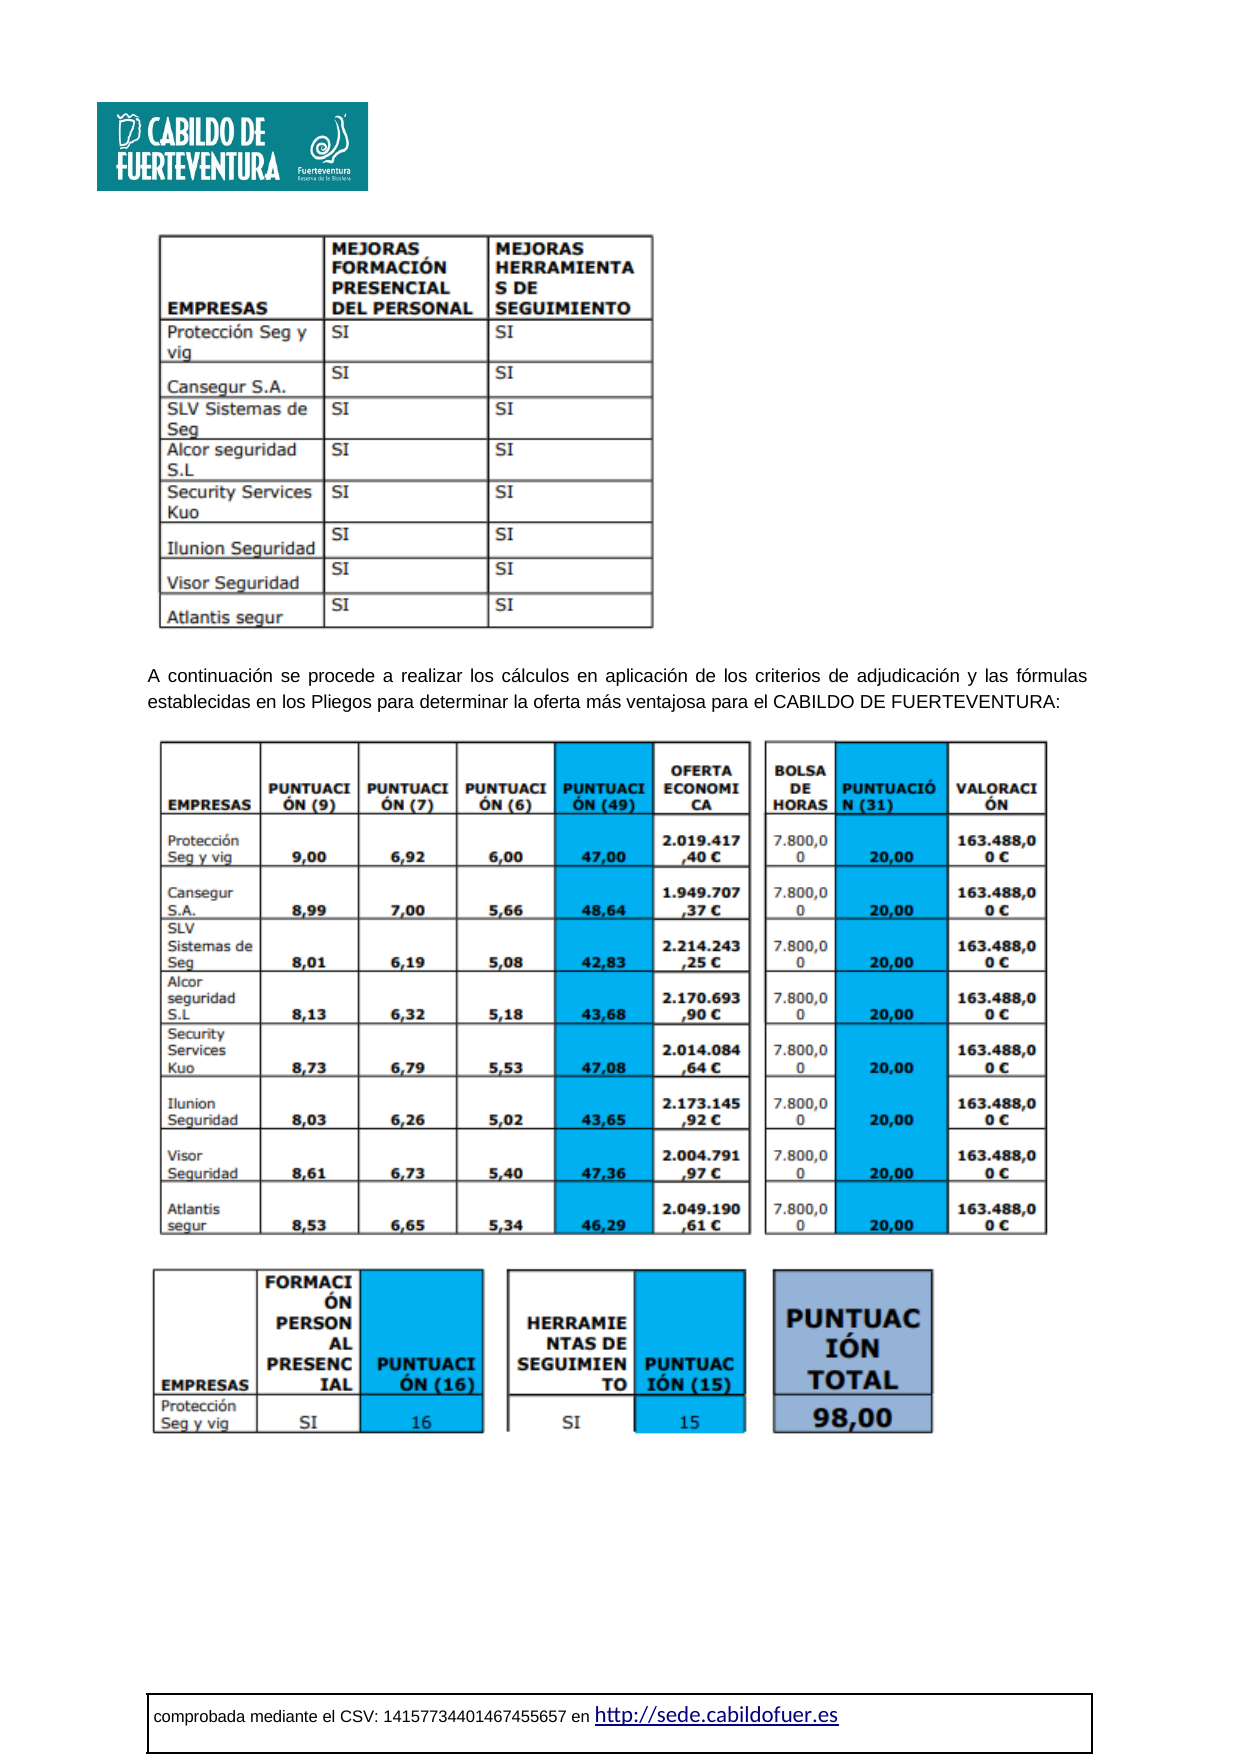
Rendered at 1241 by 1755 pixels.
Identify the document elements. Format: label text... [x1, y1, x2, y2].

text A continuación se procede a realizar los cálculos en aplicación de los criterios de adjudicación y las fórmulas establecidas en los Pliegos para determinar la oferta más ventajosa para el CABILDO DE FUERTEVENTURA: [147, 665, 1094, 712]
